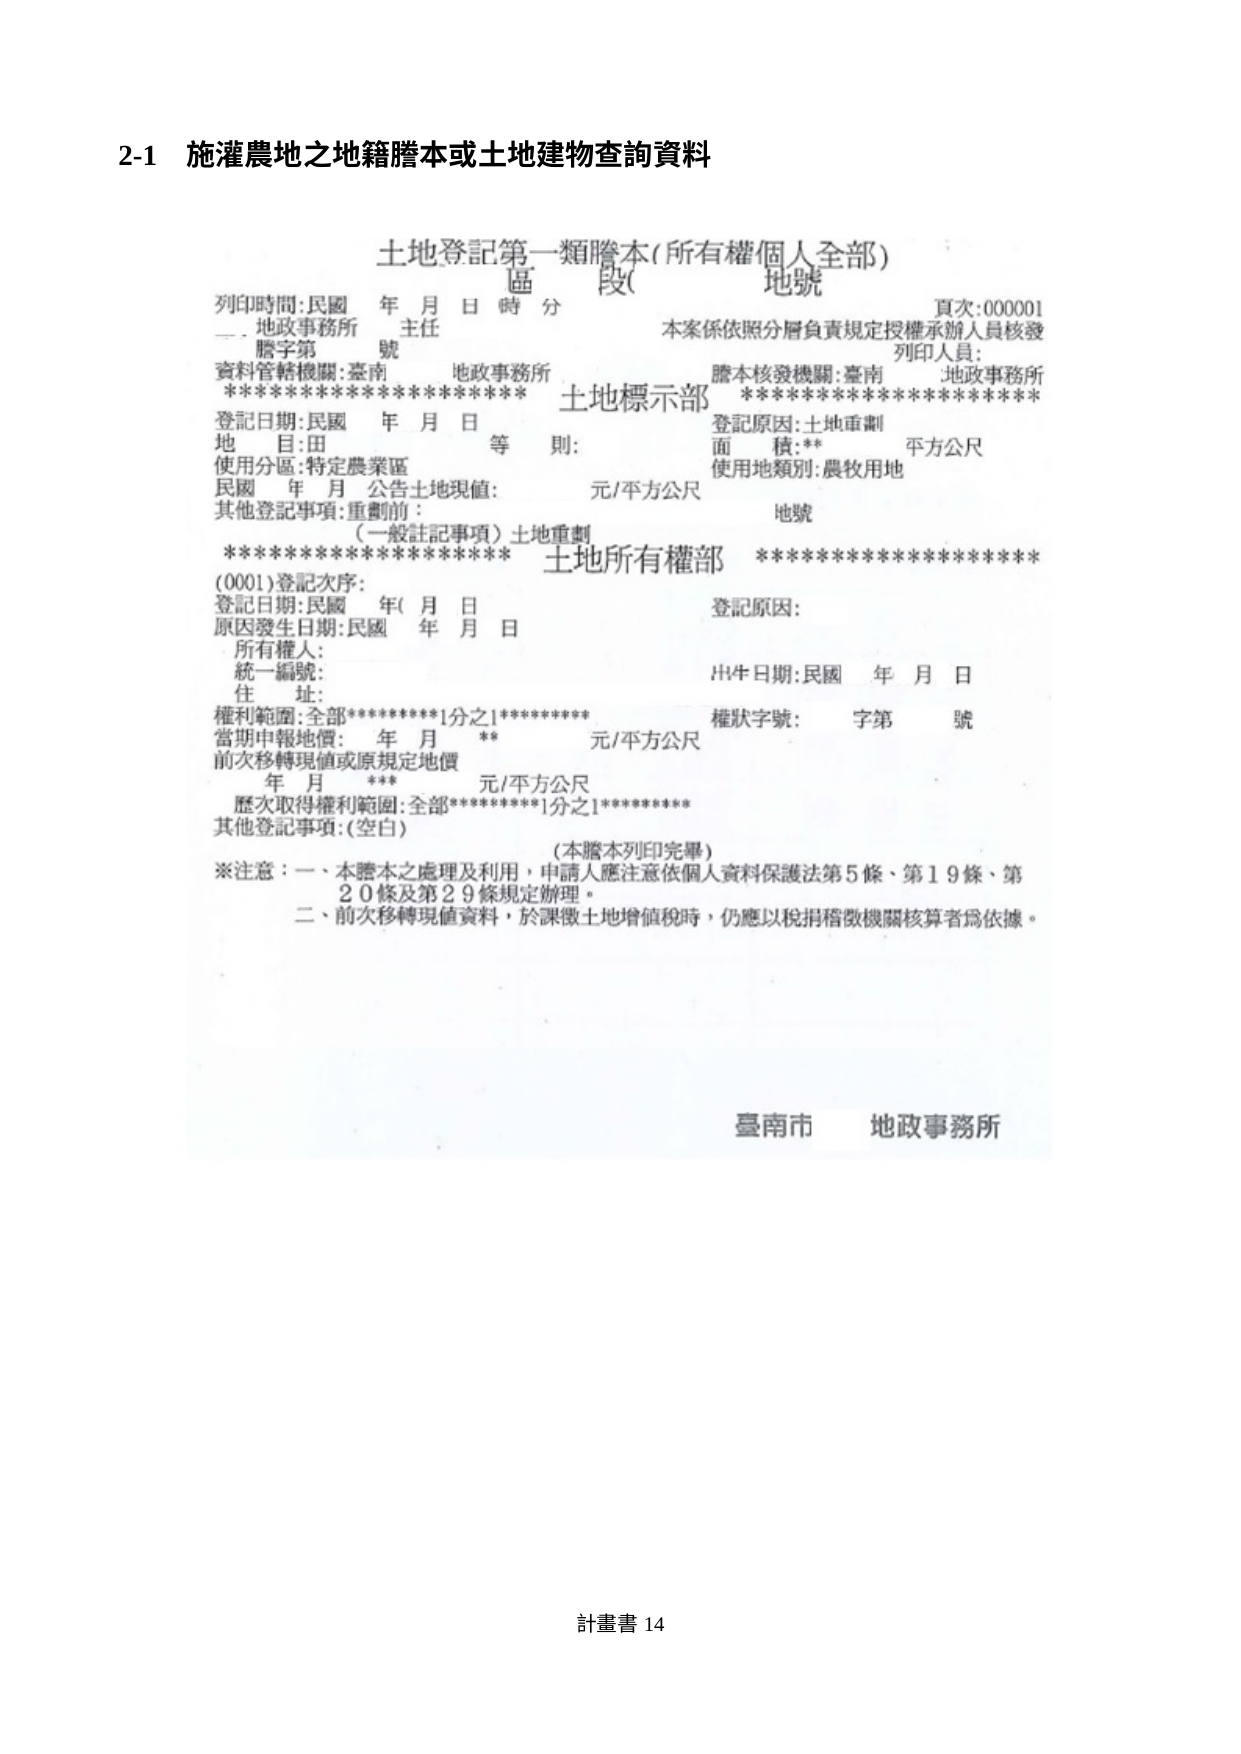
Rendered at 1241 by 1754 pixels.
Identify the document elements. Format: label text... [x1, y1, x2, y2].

picture [186, 238, 1054, 1164]
text 2-1 施灌農地之地籍謄本或土地建物查詢資料 [118, 132, 1122, 174]
